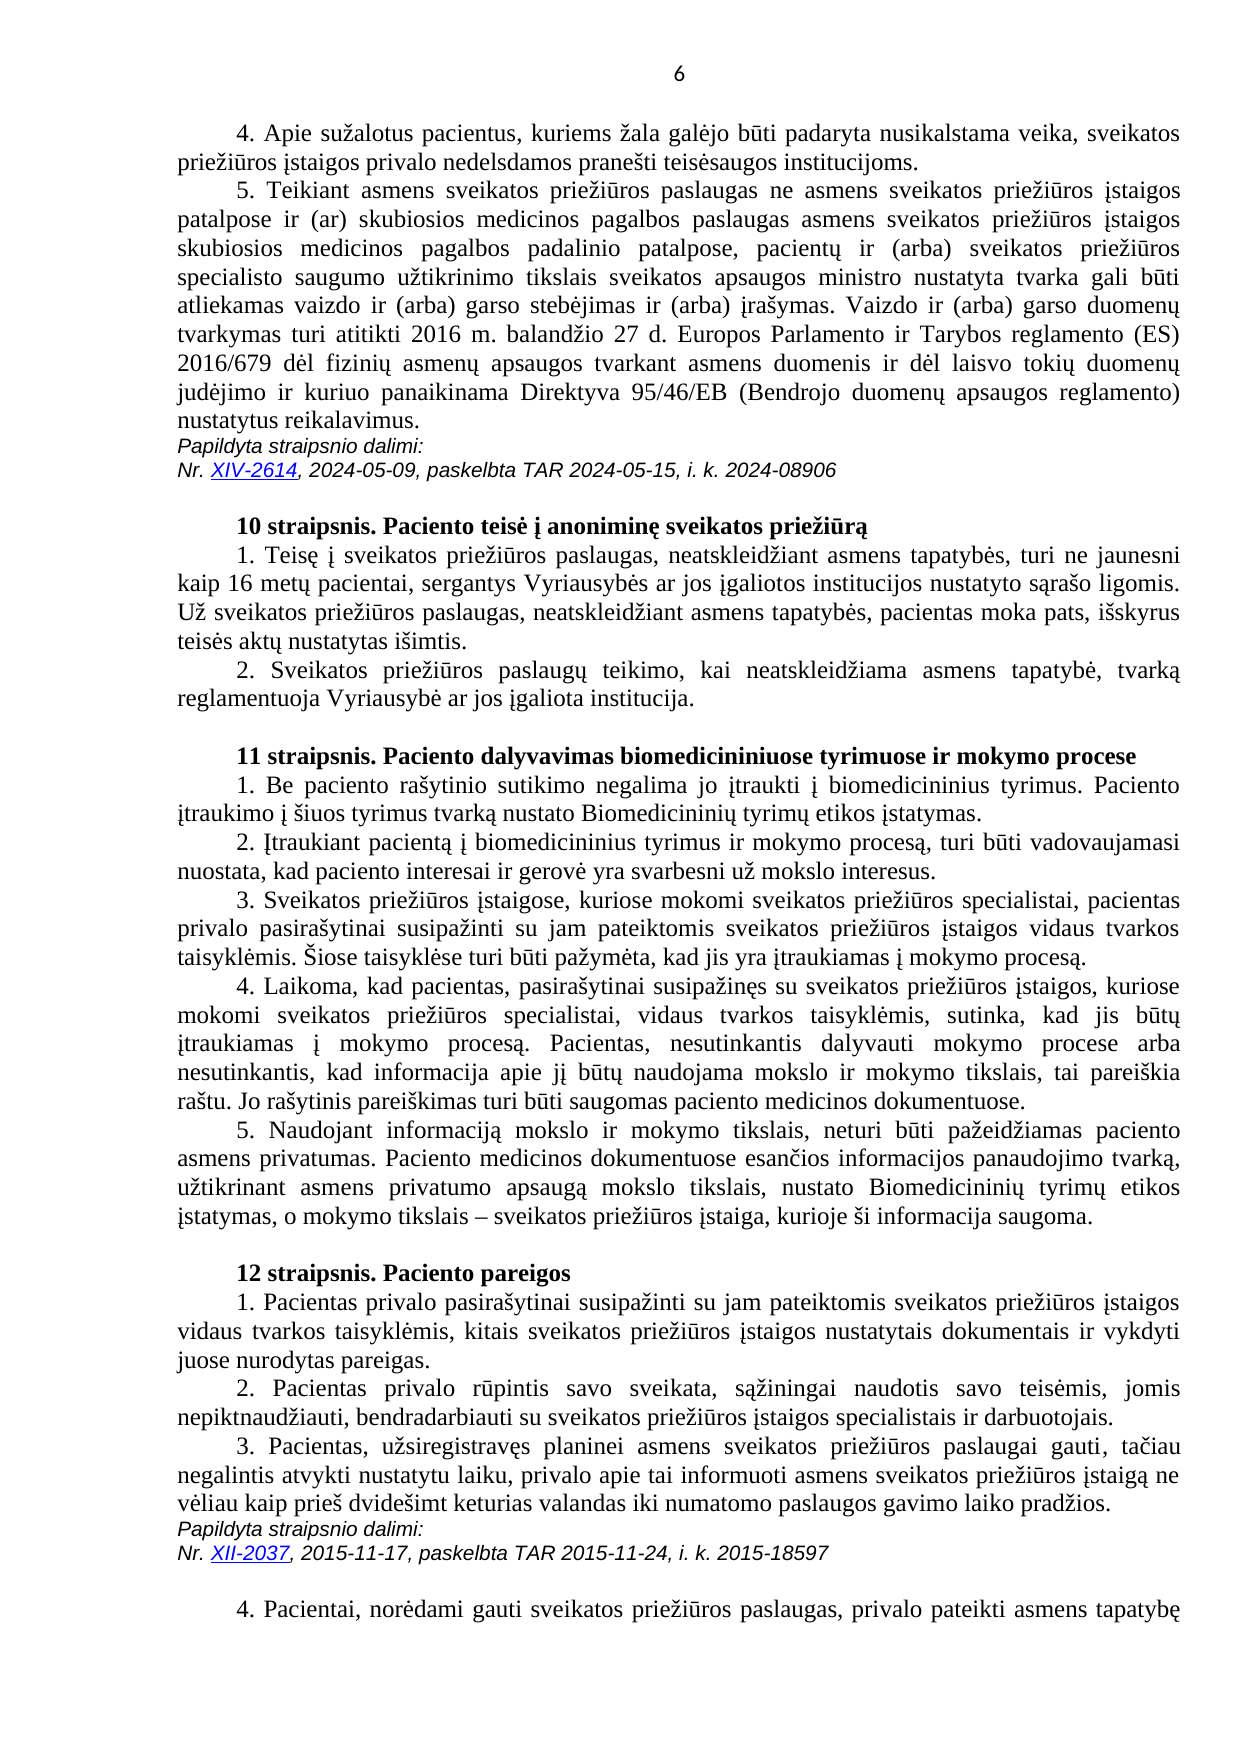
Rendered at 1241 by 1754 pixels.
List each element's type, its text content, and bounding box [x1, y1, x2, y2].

text 10 straipsnis. Paciento teisė į anoniminę sveikatos priežiūrą [177, 511, 1181, 540]
text 2. Įtraukiant pacientą į biomedicininius tyrimus ir mokymo procesą, turi būti vadovaujamasi nuostata, kad paciento interesai ir gerovė yra svarbesni už mokslo interesus. [177, 827, 1181, 885]
text 4. Pacientai, norėdami gauti sveikatos priežiūros paslaugas, privalo pateikti asmens tapatybę [177, 1594, 1181, 1623]
text 5. Naudojant informaciją mokslo ir mokymo tikslais, neturi būti pažeidžiamas paciento asmens privatumas. Paciento medicinos dokumentuose esančios informacijos panaudojimo tvarką, užtikrinant asmens privatumo apsaugą mokslo tikslais, nustato Biomedicininių tyrimų etikos įstatymas, o mokymo tikslais – sveikatos priežiūros įstaiga, kurioje ši informacija saugoma. [177, 1115, 1181, 1230]
text Papildyta straipsnio dalimi: [177, 434, 1181, 458]
text Papildyta straipsnio dalimi: [177, 1517, 1181, 1541]
text 4. Laikoma, kad pacientas, pasirašytinai susipažinęs su sveikatos priežiūros įstaigos, kuriose mokomi sveikatos priežiūros specialistai, vidaus tvarkos taisyklėmis, sutinka, kad jis būtų įtraukiamas į mokymo procesą. Pacientas, nesutinkantis dalyvauti mokymo procese arba nesutinkantis, kad informacija apie jį būtų naudojama mokslo ir mokymo tikslais, tai pareiškia raštu. Jo rašytinis pareiškimas turi būti saugomas paciento medicinos dokumentuose. [177, 971, 1181, 1115]
text 4. Apie sužalotus pacientus, kuriems žala galėjo būti padaryta nusikalstama veika, sveikatos priežiūros įstaigos privalo nedelsdamos pranešti teisėsaugos institucijoms. [177, 118, 1181, 176]
text Nr. XII-2037, 2015-11-17, paskelbta TAR 2015-11-24, i. k. 2015-18597 [177, 1541, 1181, 1565]
text 3. Pacientas, užsiregistravęs planinei asmens sveikatos priežiūros paslaugai gauti, tačiau negalintis atvykti nustatytu laiku, privalo apie tai informuoti asmens sveikatos priežiūros įstaigą ne vėliau kaip prieš dvidešimt keturias valandas iki numatomo paslaugos gavimo laiko pradžios. [177, 1431, 1181, 1517]
text 1. Teisę į sveikatos priežiūros paslaugas, neatskleidžiant asmens tapatybės, turi ne jaunesni kaip 16 metų pacientai, sergantys Vyriausybės ar jos įgaliotos institucijos nustatyto sąrašo ligomis. Už sveikatos priežiūros paslaugas, neatskleidžiant asmens tapatybės, pacientas moka pats, išskyrus teisės aktų nustatytas išimtis. [177, 540, 1181, 655]
text 11 straipsnis. Paciento dalyvavimas biomedicininiuose tyrimuose ir mokymo procese [236, 741, 1181, 770]
text 1. Pacientas privalo pasirašytinai susipažinti su jam pateiktomis sveikatos priežiūros įstaigos vidaus tvarkos taisyklėmis, kitais sveikatos priežiūros įstaigos nustatytais dokumentais ir vykdyti juose nurodytas pareigas. [177, 1287, 1181, 1373]
text 2. Sveikatos priežiūros paslaugų teikimo, kai neatskleidžiama asmens tapatybė, tvarką reglamentuoja Vyriausybė ar jos įgaliota institucija. [177, 655, 1181, 712]
text 1. Be paciento rašytinio sutikimo negalima jo įtraukti į biomedicininius tyrimus. Paciento įtraukimo į šiuos tyrimus tvarką nustato Biomedicininių tyrimų etikos įstatymas. [177, 770, 1181, 827]
text 3. Sveikatos priežiūros įstaigose, kuriose mokomi sveikatos priežiūros specialistai, pacientas privalo pasirašytinai susipažinti su jam pateiktomis sveikatos priežiūros įstaigos vidaus tvarkos taisyklėmis. Šiose taisyklėse turi būti pažymėta, kad jis yra įtraukiamas į mokymo procesą. [177, 885, 1181, 971]
text Nr. XIV-2614, 2024-05-09, paskelbta TAR 2024-05-15, i. k. 2024-08906 [177, 458, 1181, 482]
text 5. Teikiant asmens sveikatos priežiūros paslaugas ne asmens sveikatos priežiūros įstaigos patalpose ir (ar) skubiosios medicinos pagalbos paslaugas asmens sveikatos priežiūros įstaigos skubiosios medicinos pagalbos padalinio patalpose, pacientų ir (arba) sveikatos priežiūros specialisto saugumo užtikrinimo tikslais sveikatos apsaugos ministro nustatyta tvarka gali būti atliekamas vaizdo ir (arba) garso stebėjimas ir (arba) įrašymas. Vaizdo ir (arba) garso duomenų tvarkymas turi atitikti 2016 m. balandžio 27 d. Europos Parlamento ir Tarybos reglamento (ES) 2016/679 dėl fizinių asmenų apsaugos tvarkant asmens duomenis ir dėl laisvo tokių duomenų judėjimo ir kuriuo panaikinama Direktyva 95/46/EB (Bendrojo duomenų apsaugos reglamento) nustatytus reikalavimus. [177, 176, 1181, 434]
text 2. Pacientas privalo rūpintis savo sveikata, sąžiningai naudotis savo teisėmis, jomis nepiktnaudžiauti, bendradarbiauti su sveikatos priežiūros įstaigos specialistais ir darbuotojais. [177, 1373, 1181, 1431]
text 12 straipsnis. Paciento pareigos [177, 1258, 1181, 1287]
